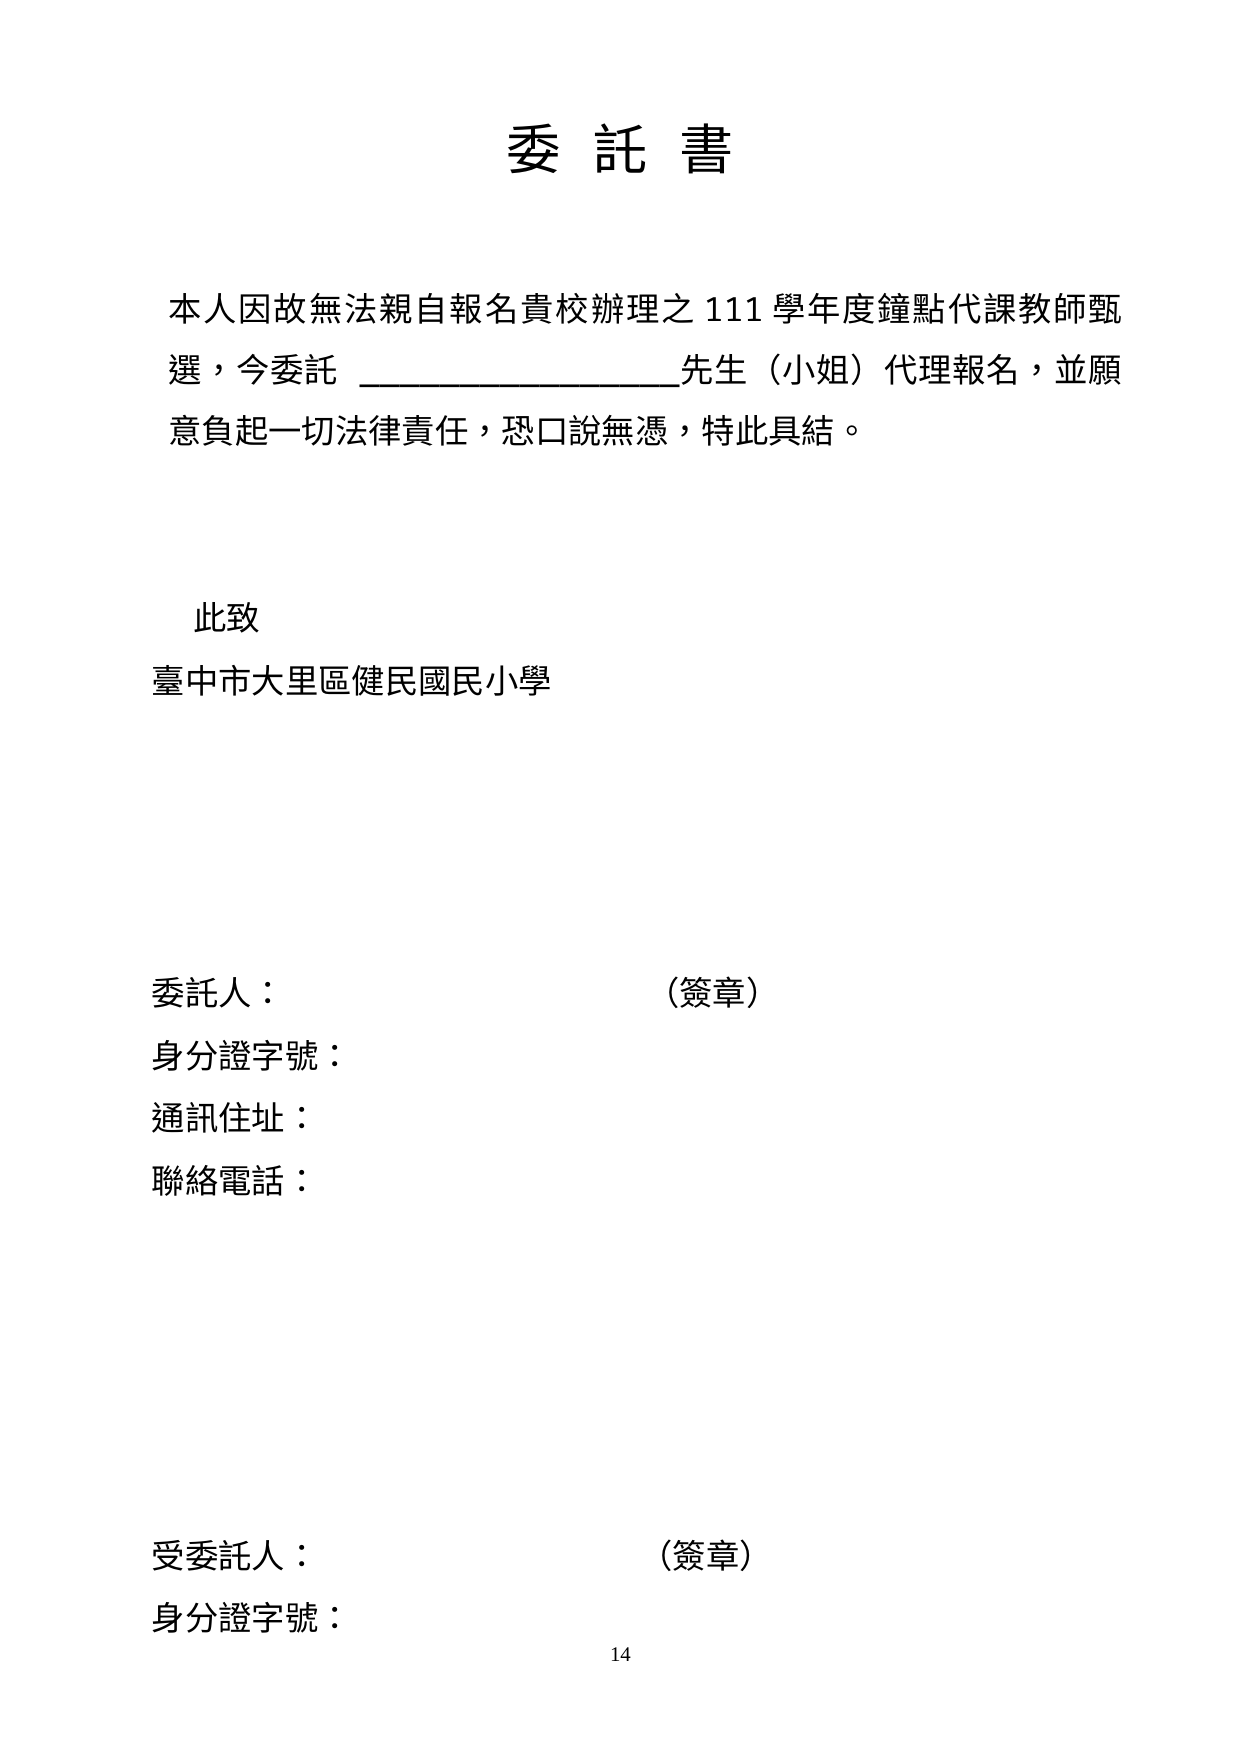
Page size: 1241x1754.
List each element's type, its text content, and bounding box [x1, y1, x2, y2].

text 委 託 書 [118, 77, 1122, 202]
text 身分證字號： [118, 1015, 1122, 1077]
text 本人因故無法親自報名貴校辦理之111學年度鐘點代課教師甄選，今委託 ________________先生（小姐）代理報名，並願意負起一切法律責任，恐口說無憑，特此具結。 [168, 265, 1122, 452]
text 臺中市大里區健民國民小學 [118, 640, 1122, 702]
text 委託人： （簽章） [118, 952, 1122, 1015]
text 受委託人： （簽章） [118, 1515, 1122, 1577]
text 聯絡電話： [118, 1140, 1122, 1202]
text 身分證字號： [118, 1577, 1122, 1640]
text 此致 [118, 577, 1122, 640]
text 通訊住址： [118, 1077, 1122, 1140]
